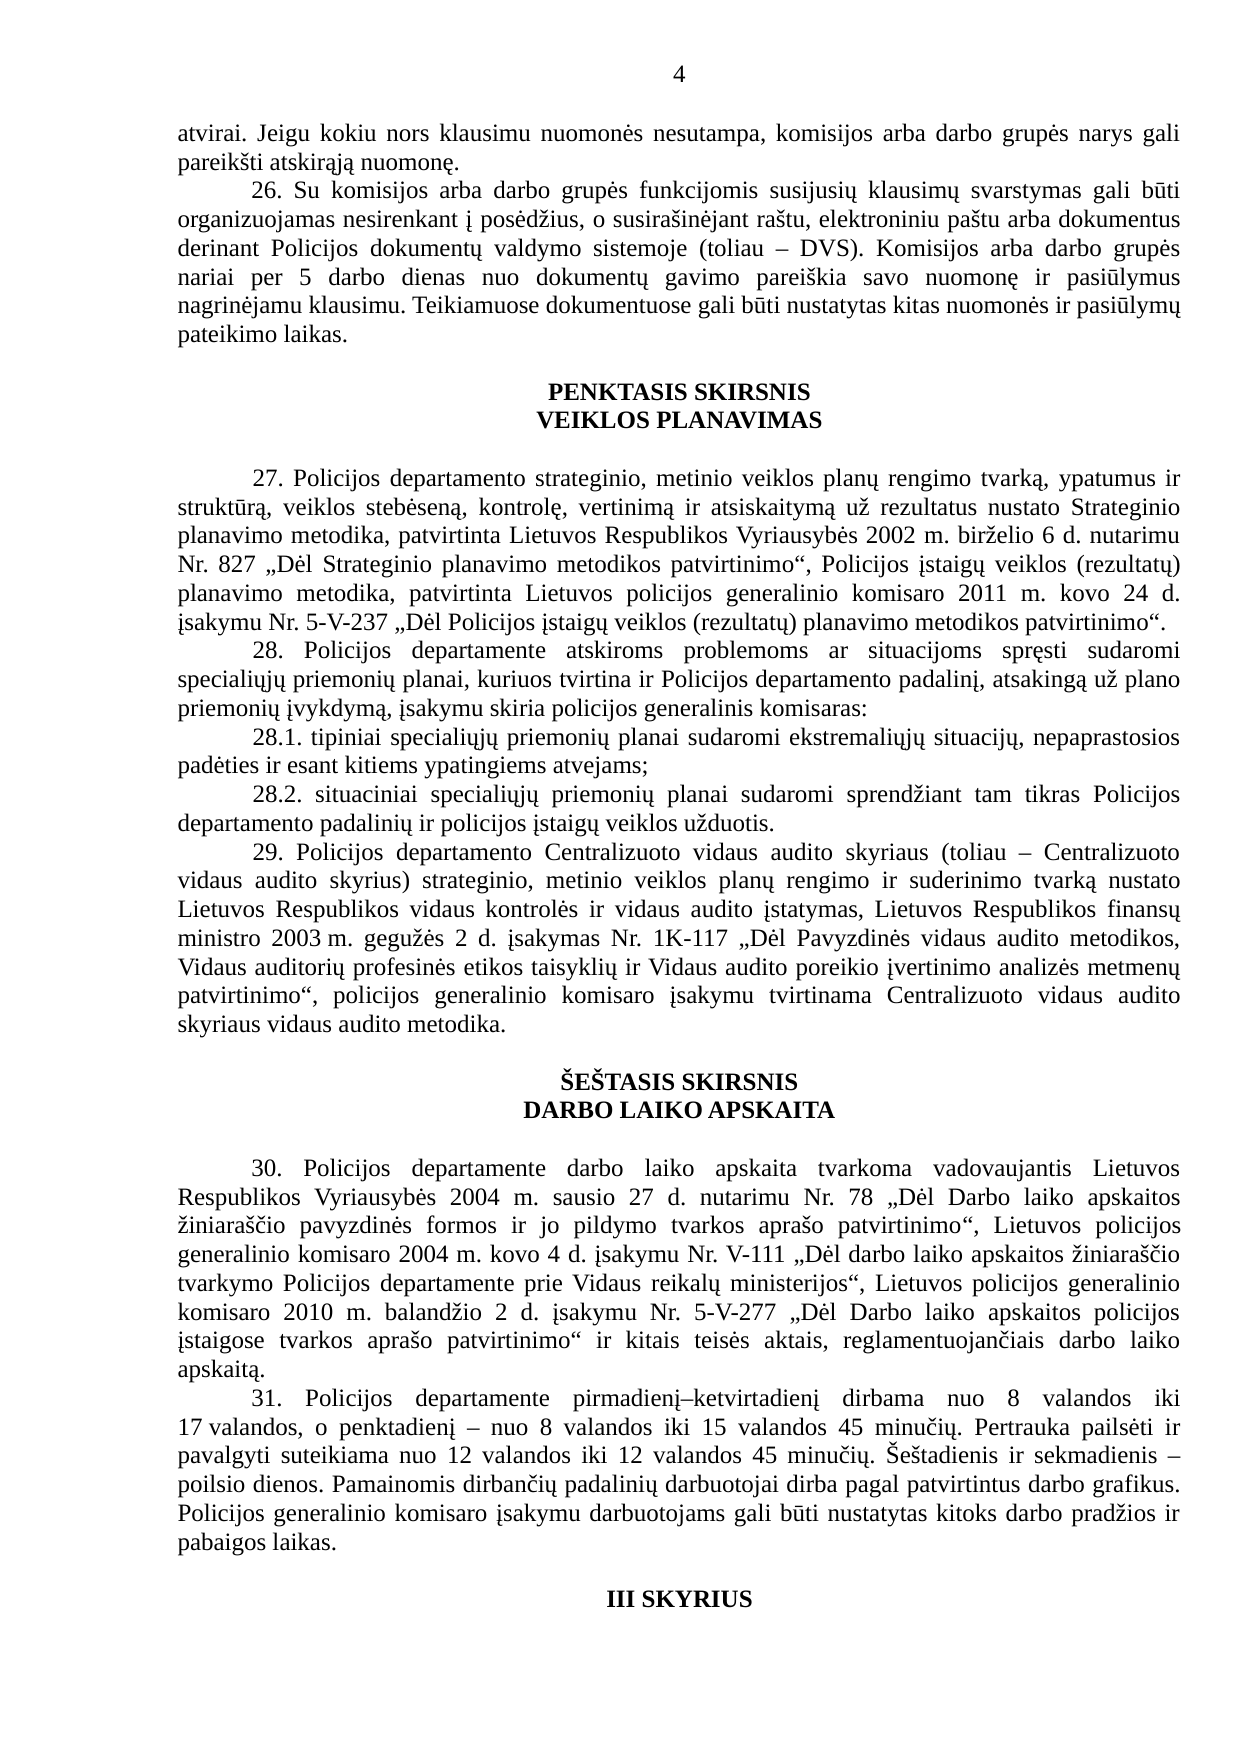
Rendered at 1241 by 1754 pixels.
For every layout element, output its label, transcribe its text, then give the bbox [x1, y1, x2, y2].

text 28.1. tipiniai specialiųjų priemonių planai sudaromi ekstremaliųjų situacijų, nepaprastosios padėties ir esant kitiems ypatingiems atvejams; [177, 722, 1181, 779]
text ŠEŠTASIS SKIRSNIS [177, 1067, 1181, 1096]
text III SKYRIUS [177, 1584, 1181, 1613]
text 26. Su komisijos arba darbo grupės funkcijomis susijusių klausimų svarstymas gali būti organizuojamas nesirenkant į posėdžius, o susirašinėjant raštu, elektroniniu paštu arba dokumentus derinant Policijos dokumentų valdymo sistemoje (toliau – DVS). Komisijos arba darbo grupės nariai per 5 darbo dienas nuo dokumentų gavimo pareiškia savo nuomonę ir pasiūlymus nagrinėjamu klausimu. Teikiamuose dokumentuose gali būti nustatytas kitas nuomonės ir pasiūlymų pateikimo laikas. [177, 176, 1181, 348]
text 27. Policijos departamento strateginio, metinio veiklos planų rengimo tvarką, ypatumus ir struktūrą, veiklos stebėseną, kontrolę, vertinimą ir atsiskaitymą už rezultatus nustato Strateginio planavimo metodika, patvirtinta Lietuvos Respublikos Vyriausybės 2002 m. birželio 6 d. nutarimu Nr. 827 „Dėl Strateginio planavimo metodikos patvirtinimo“, Policijos įstaigų veiklos (rezultatų) planavimo metodika, patvirtinta Lietuvos policijos generalinio komisaro 2011 m. kovo 24 d. įsakymu Nr. 5-V-237 „Dėl Policijos įstaigų veiklos (rezultatų) planavimo metodikos patvirtinimo“. [177, 463, 1181, 636]
text 28. Policijos departamente atskiroms problemoms ar situacijoms spręsti sudaromi specialiųjų priemonių planai, kuriuos tvirtina ir Policijos departamento padalinį, atsakingą už plano priemonių įvykdymą, įsakymu skiria policijos generalinis komisaras: [177, 636, 1181, 722]
text 29. Policijos departamento Centralizuoto vidaus audito skyriaus (toliau – Centralizuoto vidaus audito skyrius) strateginio, metinio veiklos planų rengimo ir suderinimo tvarką nustato Lietuvos Respublikos vidaus kontrolės ir vidaus audito įstatymas, Lietuvos Respublikos finansų ministro 2003 m. gegužės 2 d. įsakymas Nr. 1K-117 „Dėl Pavyzdinės vidaus audito metodikos, Vidaus auditorių profesinės etikos taisyklių ir Vidaus audito poreikio įvertinimo analizės metmenų patvirtinimo“, policijos generalinio komisaro įsakymu tvirtinama Centralizuoto vidaus audito skyriaus vidaus audito metodika. [177, 837, 1181, 1038]
text 31. Policijos departamente pirmadienį–ketvirtadienį dirbama nuo 8 valandos iki 17 valandos, o penktadienį – nuo 8 valandos iki 15 valandos 45 minučių. Pertrauka pailsėti ir pavalgyti suteikiama nuo 12 valandos iki 12 valandos 45 minučių. Šeštadienis ir sekmadienis – poilsio dienos. Pamainomis dirbančių padalinių darbuotojai dirba pagal patvirtintus darbo grafikus. Policijos generalinio komisaro įsakymu darbuotojams gali būti nustatytas kitoks darbo pradžios ir pabaigos laikas. [177, 1383, 1181, 1556]
text 28.2. situaciniai specialiųjų priemonių planai sudaromi sprendžiant tam tikras Policijos departamento padalinių ir policijos įstaigų veiklos užduotis. [177, 779, 1181, 837]
text 30. Policijos departamente darbo laiko apskaita tvarkoma vadovaujantis Lietuvos Respublikos Vyriausybės 2004 m. sausio 27 d. nutarimu Nr. 78 „Dėl Darbo laiko apskaitos žiniaraščio pavyzdinės formos ir jo pildymo tvarkos aprašo patvirtinimo“, Lietuvos policijos generalinio komisaro 2004 m. kovo 4 d. įsakymu Nr. V-111 „Dėl darbo laiko apskaitos žiniaraščio tvarkymo Policijos departamente prie Vidaus reikalų ministerijos“, Lietuvos policijos generalinio komisaro 2010 m. balandžio 2 d. įsakymu Nr. 5-V-277 „Dėl Darbo laiko apskaitos policijos įstaigose tvarkos aprašo patvirtinimo“ ir kitais teisės aktais, reglamentuojančiais darbo laiko apskaitą. [177, 1153, 1181, 1383]
text DARBO LAIKO APSKAITA [177, 1096, 1181, 1124]
text VEIKLOS PLANAVIMAS [177, 406, 1181, 434]
text atvirai. Jeigu kokiu nors klausimu nuomonės nesutampa, komisijos arba darbo grupės narys gali pareikšti atskirąją nuomonę. [177, 118, 1181, 176]
text PENKTASIS SKIRSNIS [177, 377, 1181, 406]
